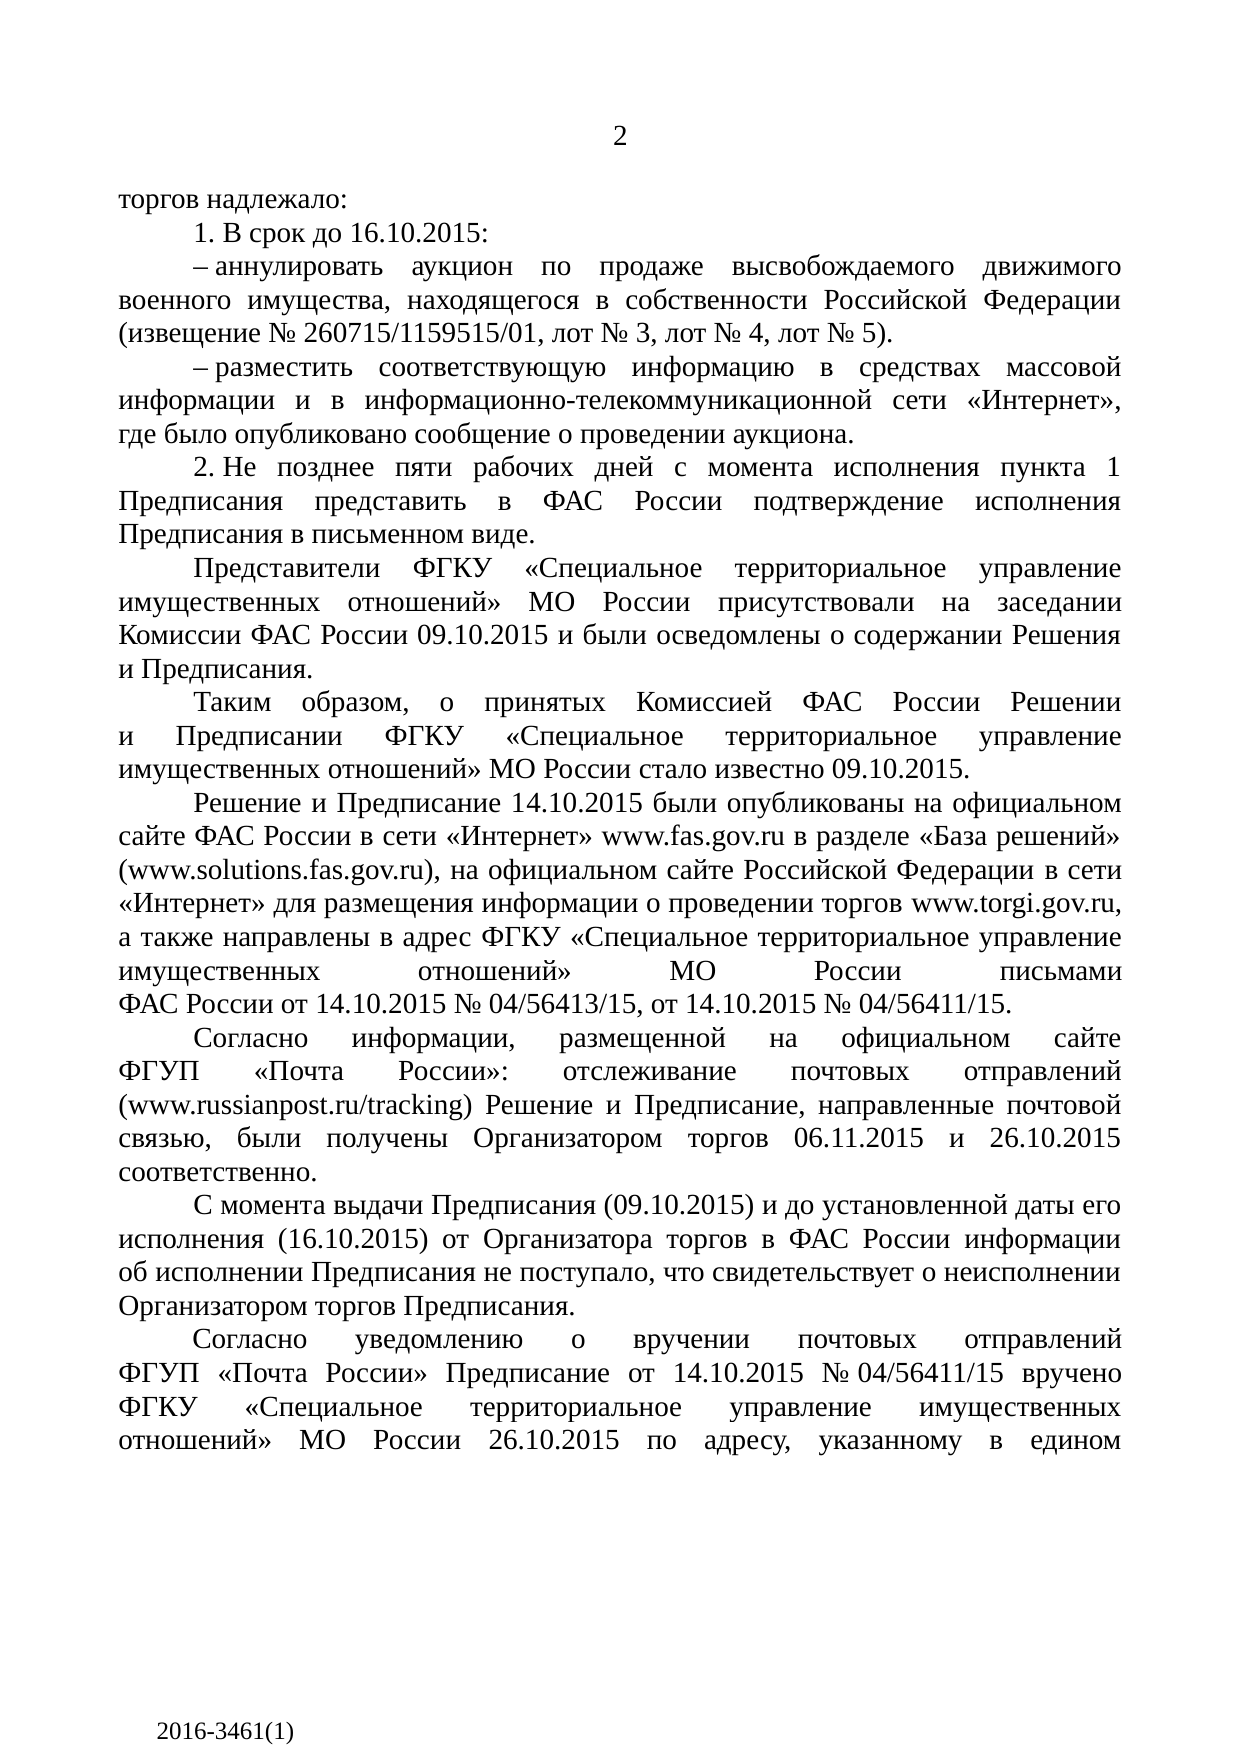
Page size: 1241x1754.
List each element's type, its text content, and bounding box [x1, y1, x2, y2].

text С момента выдачи Предписания (09.10.2015) и до установленной даты его исполнения (16.10.2015) от Организатора торгов в ФАС России информации об исполнении Предписания не поступало, что свидетельствует о неисполнении Организатором торгов Предписания. [118, 1187, 1122, 1322]
text Решение и Предписание 14.10.2015 были опубликованы на официальном сайте ФАС России в сети «Интернет» www.fas.gov.ru в разделе «База решений» (www.solutions.fas.gov.ru), на официальном сайте Российской Федерации в сети «Интернет» для размещения информации о проведении торгов www.torgi.gov.ru, а также направлены в адрес ФГКУ «Специальное территориальное управление имущественных отношений» МО России письмами ФАС России от 14.10.2015 № 04/56413/15, от 14.10.2015 № 04/56411/15. [118, 785, 1122, 1020]
text 2. Не позднее пяти рабочих дней с момента исполнения пункта 1 Предписания представить в ФАС России подтверждение исполнения Предписания в письменном виде. [118, 449, 1122, 550]
text 1. В срок до 16.10.2015: [118, 215, 1122, 248]
text торгов надлежало: [118, 181, 1122, 215]
text Согласно информации, размещенной на официальном сайте ФГУП «Почта России»: отслеживание почтовых отправлений (www.russianpost.ru/tracking) Решение и Предписание, направленные почтовой связью, были получены Организатором торгов 06.11.2015 и 26.10.2015 соответственно. [118, 1020, 1122, 1187]
text – аннулировать аукцион по продаже высвобождаемого движимого военного имущества, находящегося в собственности Российской Федерации (извещение № 260715/1159515/01, лот № 3, лот № 4, лот № 5). [118, 248, 1122, 349]
text Представители ФГКУ «Специальное территориальное управление имущественных отношений» МО России присутствовали на заседании Комиссии ФАС России 09.10.2015 и были осведомлены о содержании Решения и Предписания. [118, 550, 1122, 684]
text Таким образом, о принятых Комиссией ФАС России Решении и Предписании ФГКУ «Специальное территориальное управление имущественных отношений» МО России стало известно 09.10.2015. [118, 684, 1122, 785]
text – разместить соответствующую информацию в средствах массовой информации и в информационно-телекоммуникационной сети «Интернет», где было опубликовано сообщение о проведении аукциона. [118, 349, 1122, 449]
text Согласно уведомлению о вручении почтовых отправлений ФГУП «Почта России» Предписание от 14.10.2015 № 04/56411/15 вручено ФГКУ «Специальное территориальное управление имущественных отношений» МО России 26.10.2015 по адресу, указанному в едином [118, 1322, 1122, 1456]
